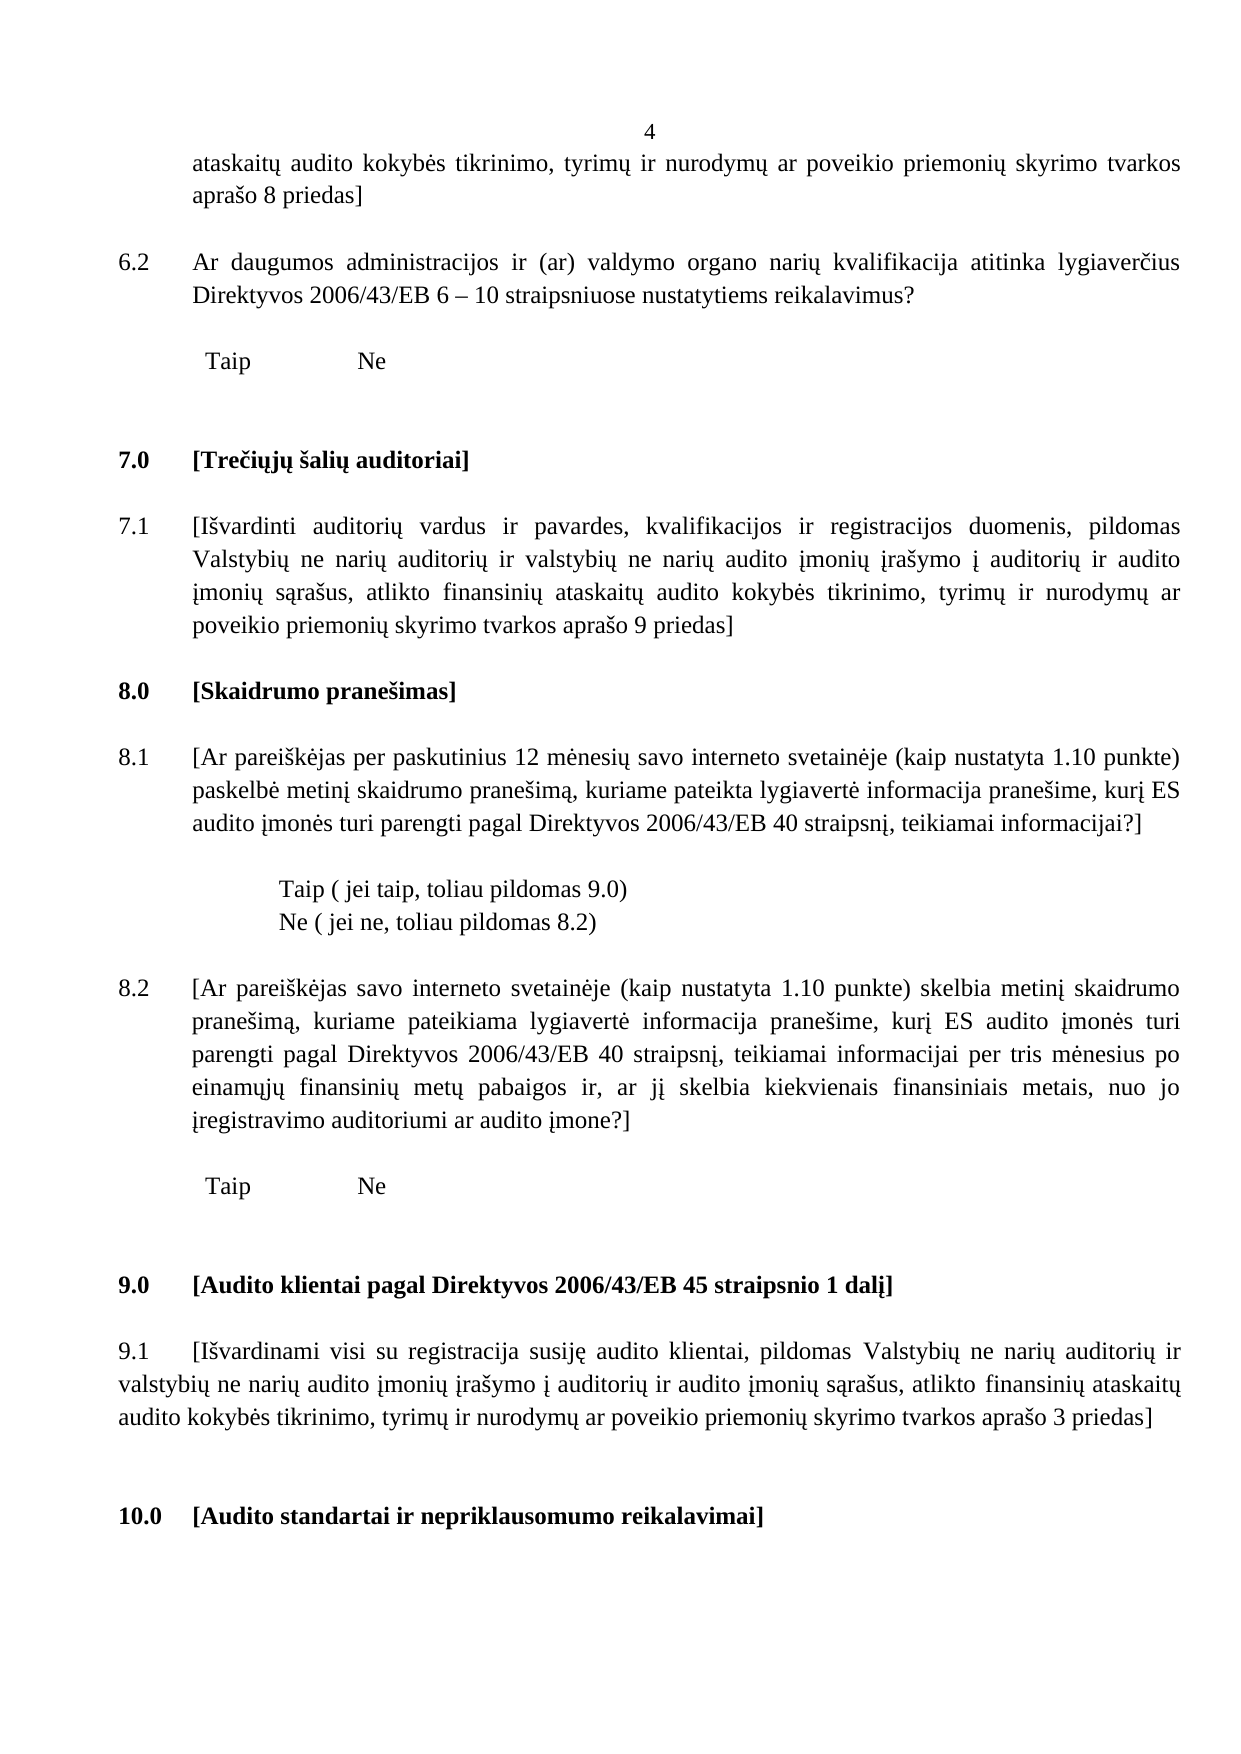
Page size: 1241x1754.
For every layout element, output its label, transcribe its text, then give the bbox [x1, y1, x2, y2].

text 7.0 [Trečiųjų šalių auditoriai] [118, 445, 1181, 473]
text 10.0 [Audito standartai ir nepriklausomumo reikalavimai] [118, 1501, 1181, 1530]
text 9.1 [Išvardinami visi su registracija susiję audito klientai, pildomas Valstybių ne narių auditorių ir valstybių ne narių audito įmonių įrašymo į auditorių ir audito įmonių sąrašus, atlikto finansinių ataskaitų audito kokybės tikrinimo, tyrimų ir nurodymų ar poveikio priemonių skyrimo tvarkos aprašo 3 priedas] [118, 1336, 1181, 1431]
text Taip Ne [118, 346, 1181, 374]
text 7.1 [Išvardinti auditorių vardus ir pavardes, kvalifikacijos ir registracijos duomenis, pildomas Valstybių ne narių auditorių ir valstybių ne narių audito įmonių įrašymo į auditorių ir audito įmonių sąrašus, atlikto finansinių ataskaitų audito kokybės tikrinimo, tyrimų ir nurodymų ar poveikio priemonių skyrimo tvarkos aprašo 9 priedas] [118, 511, 1181, 639]
text 8.0 [Skaidrumo pranešimas] [118, 676, 1181, 705]
text 8.1 [Ar pareiškėjas per paskutinius 12 mėnesių savo interneto svetainėje (kaip nustatyta 1.10 punkte) paskelbė metinį skaidrumo pranešimą, kuriame pateikta lygiavertė informacija pranešime, kurį ES audito įmonės turi parengti pagal Direktyvos 2006/43/EB 40 straipsnį, teikiamai informacijai?] [118, 742, 1181, 837]
text ataskaitų audito kokybės tikrinimo, tyrimų ir nurodymų ar poveikio priemonių skyrimo tvarkos aprašo 8 priedas] [118, 148, 1181, 209]
text 9.0 [Audito klientai pagal Direktyvos 2006/43/EB 45 straipsnio 1 dalį] [118, 1270, 1181, 1299]
text Taip ( jei taip, toliau pildomas 9.0) [192, 874, 1181, 903]
text 6.2 Ar daugumos administracijos ir (ar) valdymo organo narių kvalifikacija atitinka lygiaverčius Direktyvos 2006/43/EB 6 – 10 straipsniuose nustatytiems reikalavimus? [118, 247, 1181, 308]
text Taip Ne [118, 1171, 1181, 1200]
text Ne ( jei ne, toliau pildomas 8.2) [192, 907, 1181, 936]
text 8.2 [Ar pareiškėjas savo interneto svetainėje (kaip nustatyta 1.10 punkte) skelbia metinį skaidrumo pranešimą, kuriame pateikiama lygiavertė informacija pranešime, kurį ES audito įmonės turi parengti pagal Direktyvos 2006/43/EB 40 straipsnį, teikiamai informacijai per tris mėnesius po einamųjų finansinių metų pabaigos ir, ar jį skelbia kiekvienais finansiniais metais, nuo jo įregistravimo auditoriumi ar audito įmone?] [118, 973, 1181, 1134]
